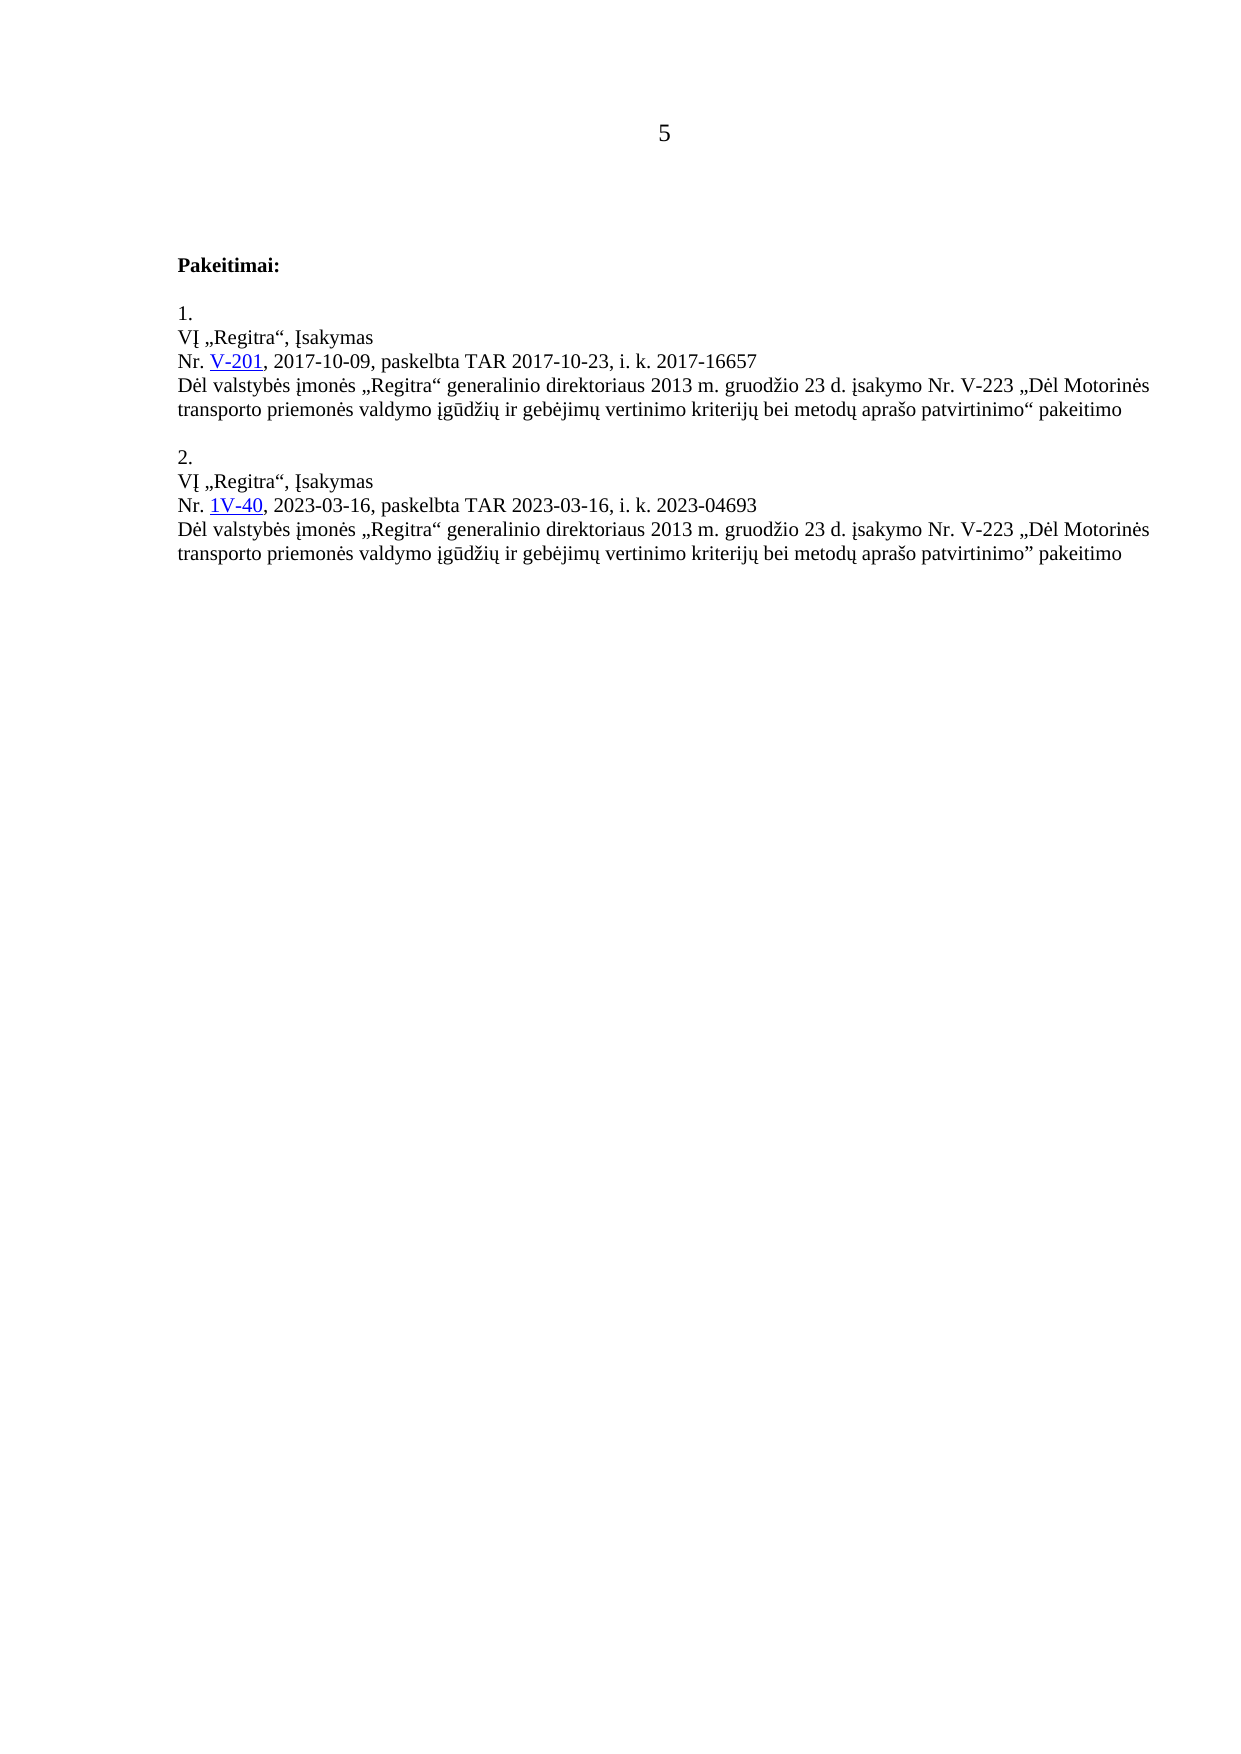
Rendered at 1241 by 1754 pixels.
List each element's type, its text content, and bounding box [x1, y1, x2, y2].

text 2. [177, 445, 1152, 469]
text Dėl valstybės įmonės „Regitra“ generalinio direktoriaus 2013 m. gruodžio 23 d. įsakymo Nr. V-223 „Dėl Motorinės transporto priemonės valdymo įgūdžių ir gebėjimų vertinimo kriterijų bei metodų aprašo patvirtinimo” pakeitimo [177, 517, 1152, 565]
text Nr. V-201, 2017-10-09, paskelbta TAR 2017-10-23, i. k. 2017-16657 [177, 349, 1152, 373]
text VĮ „Regitra“, Įsakymas [177, 469, 1152, 493]
text Nr. 1V-40, 2023-03-16, paskelbta TAR 2023-03-16, i. k. 2023-04693 [177, 493, 1152, 517]
text VĮ „Regitra“, Įsakymas [177, 325, 1152, 349]
text 1. [177, 301, 1152, 325]
text Dėl valstybės įmonės „Regitra“ generalinio direktoriaus 2013 m. gruodžio 23 d. įsakymo Nr. V-223 „Dėl Motorinės transporto priemonės valdymo įgūdžių ir gebėjimų vertinimo kriterijų bei metodų aprašo patvirtinimo“ pakeitimo [177, 373, 1152, 421]
text Pakeitimai: [177, 252, 1152, 277]
